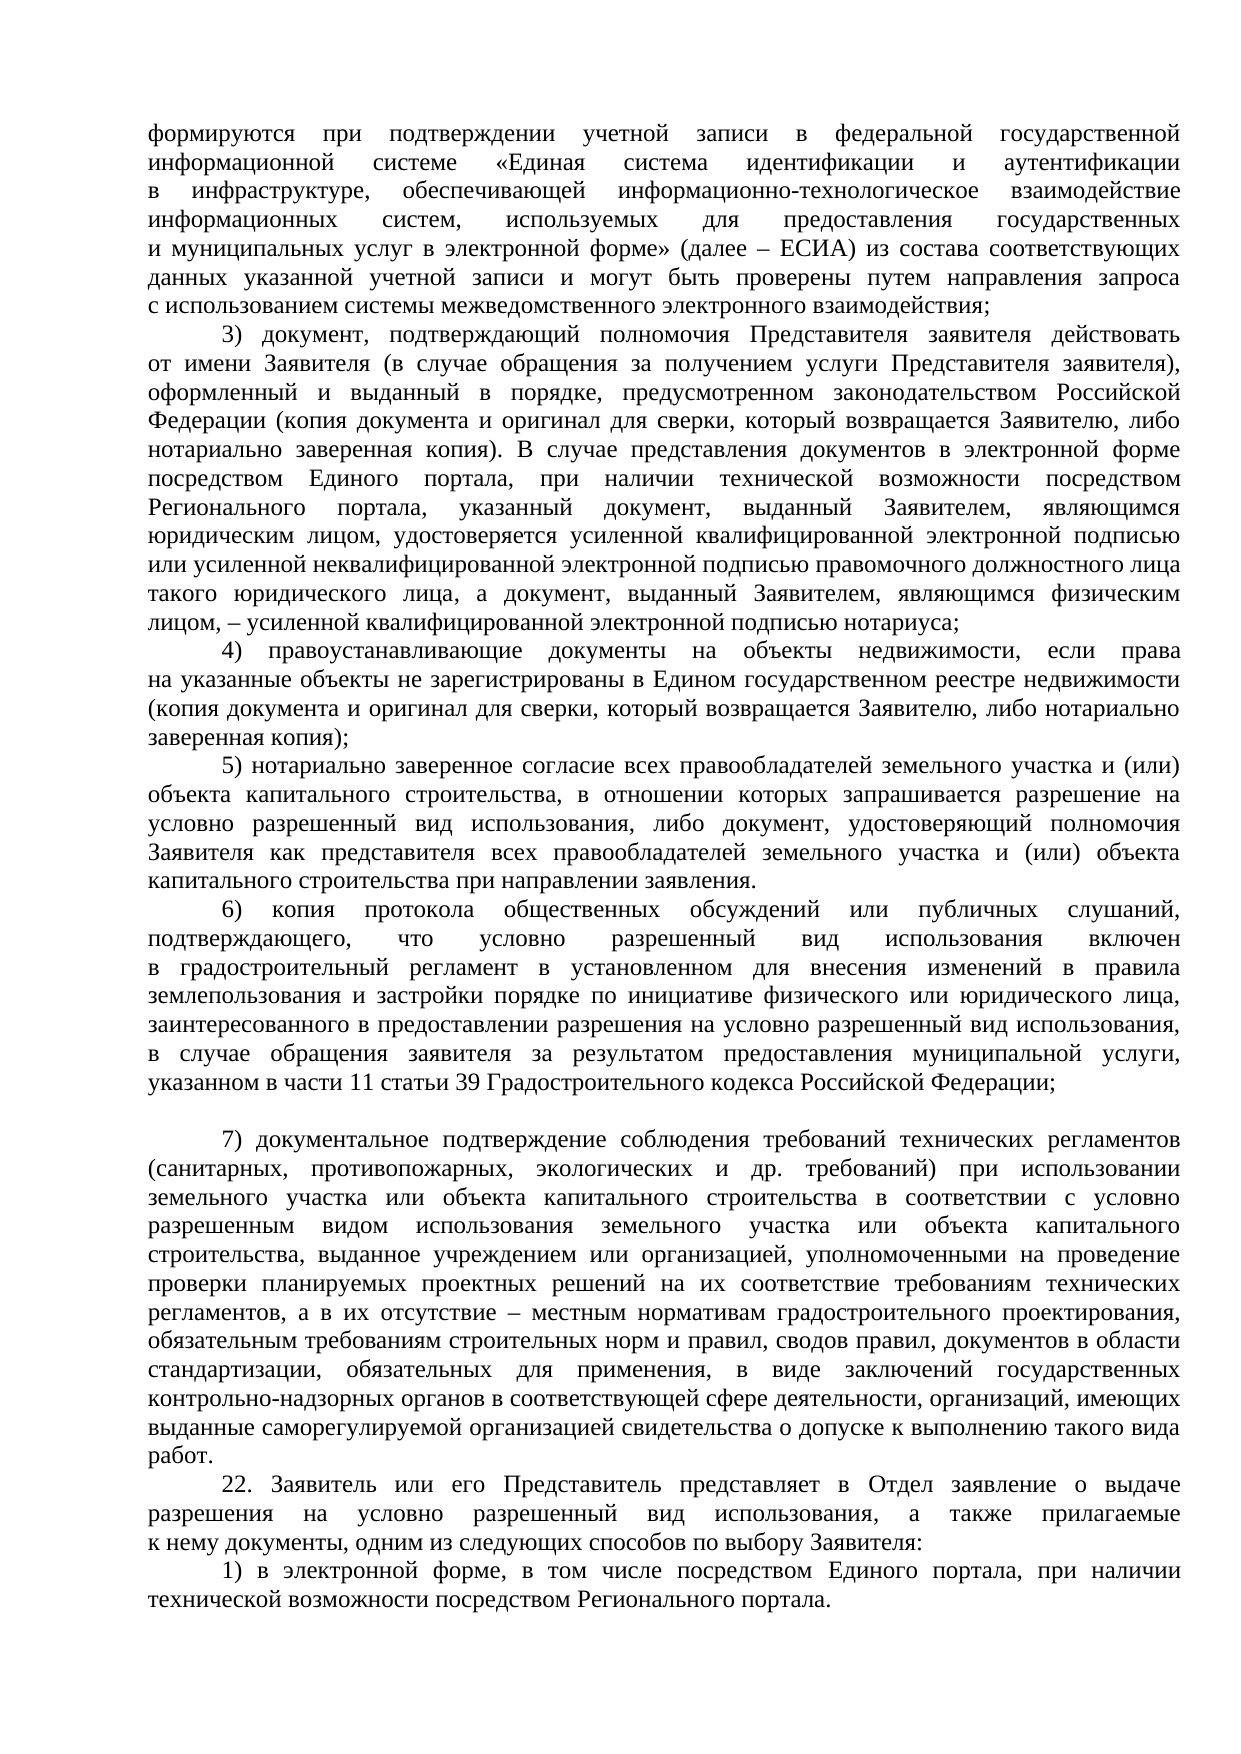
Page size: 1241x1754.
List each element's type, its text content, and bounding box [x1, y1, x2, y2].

text 1) в электронной форме, в том числе посредством Единого портала, при наличии технической возможности посредством Регионального портала. [148, 1556, 1181, 1613]
text 4) правоустанавливающие документы на объекты недвижимости, если права на указанные объекты не зарегистрированы в Едином государственном реестре недвижимости (копия документа и оригинал для сверки, который возвращается Заявителю, либо нотариально заверенная копия); [148, 636, 1181, 751]
text 22. Заявитель или его Представитель представляет в Отдел заявление о выдаче разрешения на условно разрешенный вид использования, а также прилагаемые к нему документы, одним из следующих способов по выбору Заявителя: [148, 1469, 1181, 1556]
text формируются при подтверждении учетной записи в федеральной государственной информационной системе «Единая система идентификации и аутентификации в инфраструктуре, обеспечивающей информационно-технологическое взаимодействие информационных систем, используемых для предоставления государственных и муниципальных услуг в электронной форме» (далее – ЕСИА) из состава соответствующих данных указанной учетной записи и могут быть проверены путем направления запроса с использованием системы межведомственного электронного взаимодействия; [148, 118, 1181, 319]
text 7) документальное подтверждение соблюдения требований технических регламентов (санитарных, противопожарных, экологических и др. требований) при использовании земельного участка или объекта капитального строительства в соответствии с условно разрешенным видом использования земельного участка или объекта капитального строительства, выданное учреждением или организацией, уполномоченными на проведение проверки планируемых проектных решений на их соответствие требованиям технических регламентов, а в их отсутствие – местным нормативам градостроительного проектирования, обязательным требованиям строительных норм и правил, сводов правил, документов в области стандартизации, обязательных для применения, в виде заключений государственных контрольно-надзорных органов в соответствующей сфере деятельности, организаций, имеющих выданные саморегулируемой организацией свидетельства о допуске к выполнению такого вида работ. [148, 1124, 1181, 1469]
text 3) документ, подтверждающий полномочия Представителя заявителя действовать от имени Заявителя (в случае обращения за получением услуги Представителя заявителя), оформленный и выданный в порядке, предусмотренном законодательством Российской Федерации (копия документа и оригинал для сверки, который возвращается Заявителю, либо нотариально заверенная копия). В случае представления документов в электронной форме посредством Единого портала, при наличии технической возможности посредством Регионального портала, указанный документ, выданный Заявителем, являющимся юридическим лицом, удостоверяется усиленной квалифицированной электронной подписью или усиленной неквалифицированной электронной подписью правомочного должностного лица такого юридического лица, а документ, выданный Заявителем, являющимся физическим лицом, – усиленной квалифицированной электронной подписью нотариуса; [148, 319, 1181, 636]
text 6) копия протокола общественных обсуждений или публичных слушаний, подтверждающего, что условно разрешенный вид использования включен в градостроительный регламент в установленном для внесения изменений в правила землепользования и застройки порядке по инициативе физического или юридического лица, заинтересованного в предоставлении разрешения на условно разрешенный вид использования, в случае обращения заявителя за результатом предоставления муниципальной услуги, указанном в части 11 статьи 39 Градостроительного кодекса Российской Федерации; [148, 894, 1181, 1096]
text 5) нотариально заверенное согласие всех правообладателей земельного участка и (или) объекта капитального строительства, в отношении которых запрашивается разрешение на условно разрешенный вид использования, либо документ, удостоверяющий полномочия Заявителя как представителя всех правообладателей земельного участка и (или) объекта капитального строительства при направлении заявления. [148, 751, 1181, 894]
